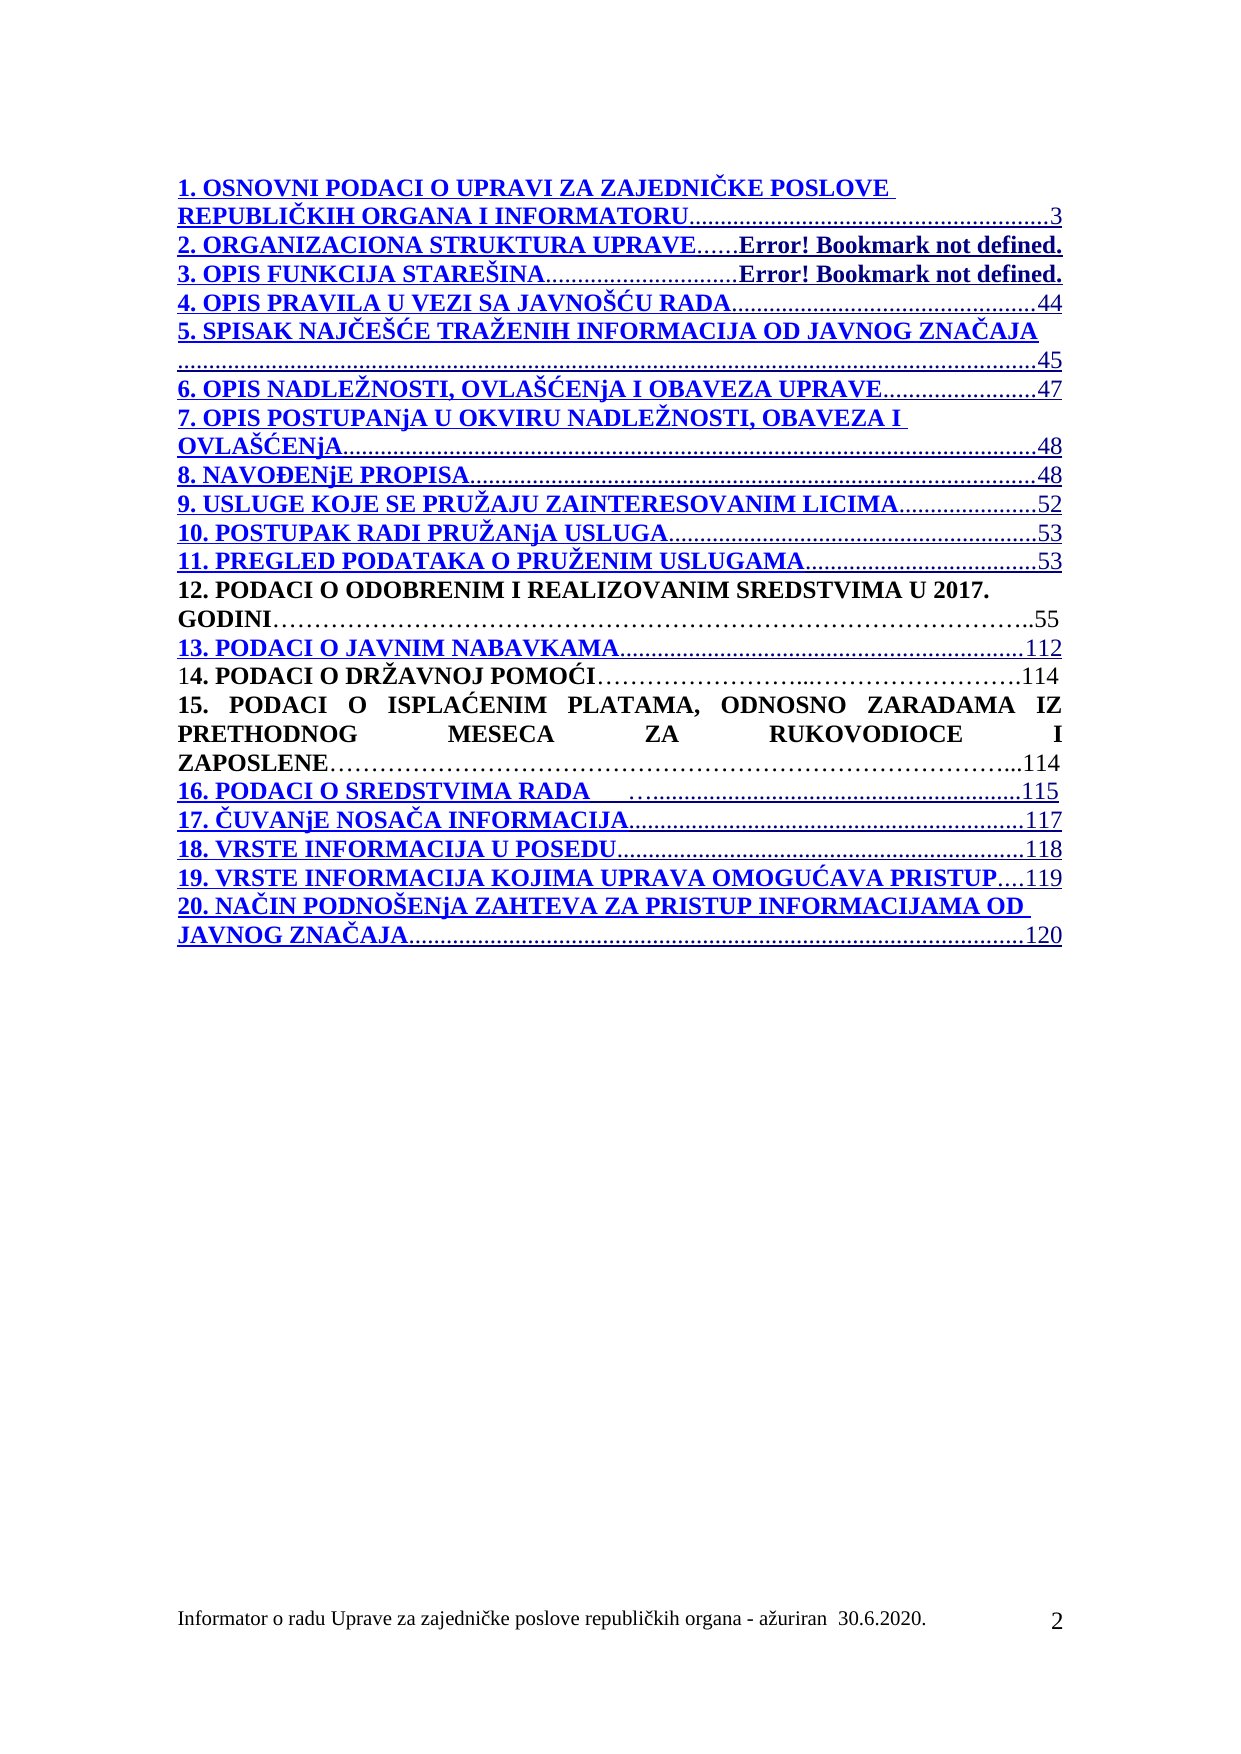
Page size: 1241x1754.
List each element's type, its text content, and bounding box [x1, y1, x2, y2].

text 7. OPIS POSTUPANјA U OKVIRU NADLEŽNOSTI, OBAVEZA I OVLAŠĆENјA 48 [177, 403, 1063, 460]
text 4. OPIS PRAVILA U VEZI SA JAVNOŠĆU RADA 44 [177, 288, 1063, 316]
text 13. PODACI O JAVNIM NABAVKAMA 112 [177, 633, 1063, 661]
text 15. PODACI O ISPLAĆENIM PLATAMA, ODNOSNO ZARADAMA IZ PRETHODNOG MESECA ZA RUKOVODIOCE I ZAPOSLENE………………………………………………………………………...114 [177, 690, 1063, 776]
text 11. PREGLED PODATAKA O PRUŽENIM USLUGAMA 53 [177, 546, 1063, 575]
text 14. PODACI O DRŽAVNOJ POMOĆI……………………...…………………….114 [177, 661, 1063, 690]
text 20. NAČIN PODNOŠENјA ZAHTEVA ZA PRISTUP INFORMACIJAMA OD JAVNOG ZNAČAJA 120 [177, 891, 1063, 949]
text 9. USLUGE KOJE SE PRUŽAJU ZAINTERESOVANIM LICIMA 52 [177, 489, 1063, 518]
text 12. PODACI O ODOBRENIM I REALIZOVANIM SREDSTVIMA U 2017. GODINI………………………………………………………………………………..55 [177, 575, 1063, 633]
text 1. OSNOVNI PODACI O UPRAVI ZA ZAJEDNIČKE POSLOVE REPUBLIČKIH ORGANA I INFORMATORU 3 [177, 173, 1063, 230]
text 5. SPISAK NAJČEŠĆE TRAŽENIH INFORMACIJA OD JAVNOG ZNAČAJA 45 [177, 316, 1063, 374]
text 19. VRSTE INFORMACIJA KOJIMA UPRAVA OMOGUĆAVA PRISTUP 119 [177, 863, 1063, 891]
text 16. PODACI O SREDSTVIMA RADA …...........................................................115 [177, 776, 1063, 805]
text 18. VRSTE INFORMACIJA U POSEDU 118 [177, 834, 1063, 863]
text 2. ORGANIZACIONA STRUKTURA UPRAVE Error! Bookmark not defined. [177, 230, 1063, 255]
text 17. ČUVANјE NOSAČA INFORMACIJA 117 [177, 805, 1063, 834]
text 8. NAVOĐENјE PROPISA 48 [177, 460, 1063, 489]
text 10. POSTUPAK RADI PRUŽANјA USLUGA 53 [177, 518, 1063, 546]
text 6. OPIS NADLEŽNOSTI, OVLAŠĆENјA I OBAVEZA UPRAVE 47 [177, 374, 1063, 403]
text 3. OPIS FUNKCIJA STAREŠINA Error! Bookmark not defined. [177, 259, 1063, 284]
